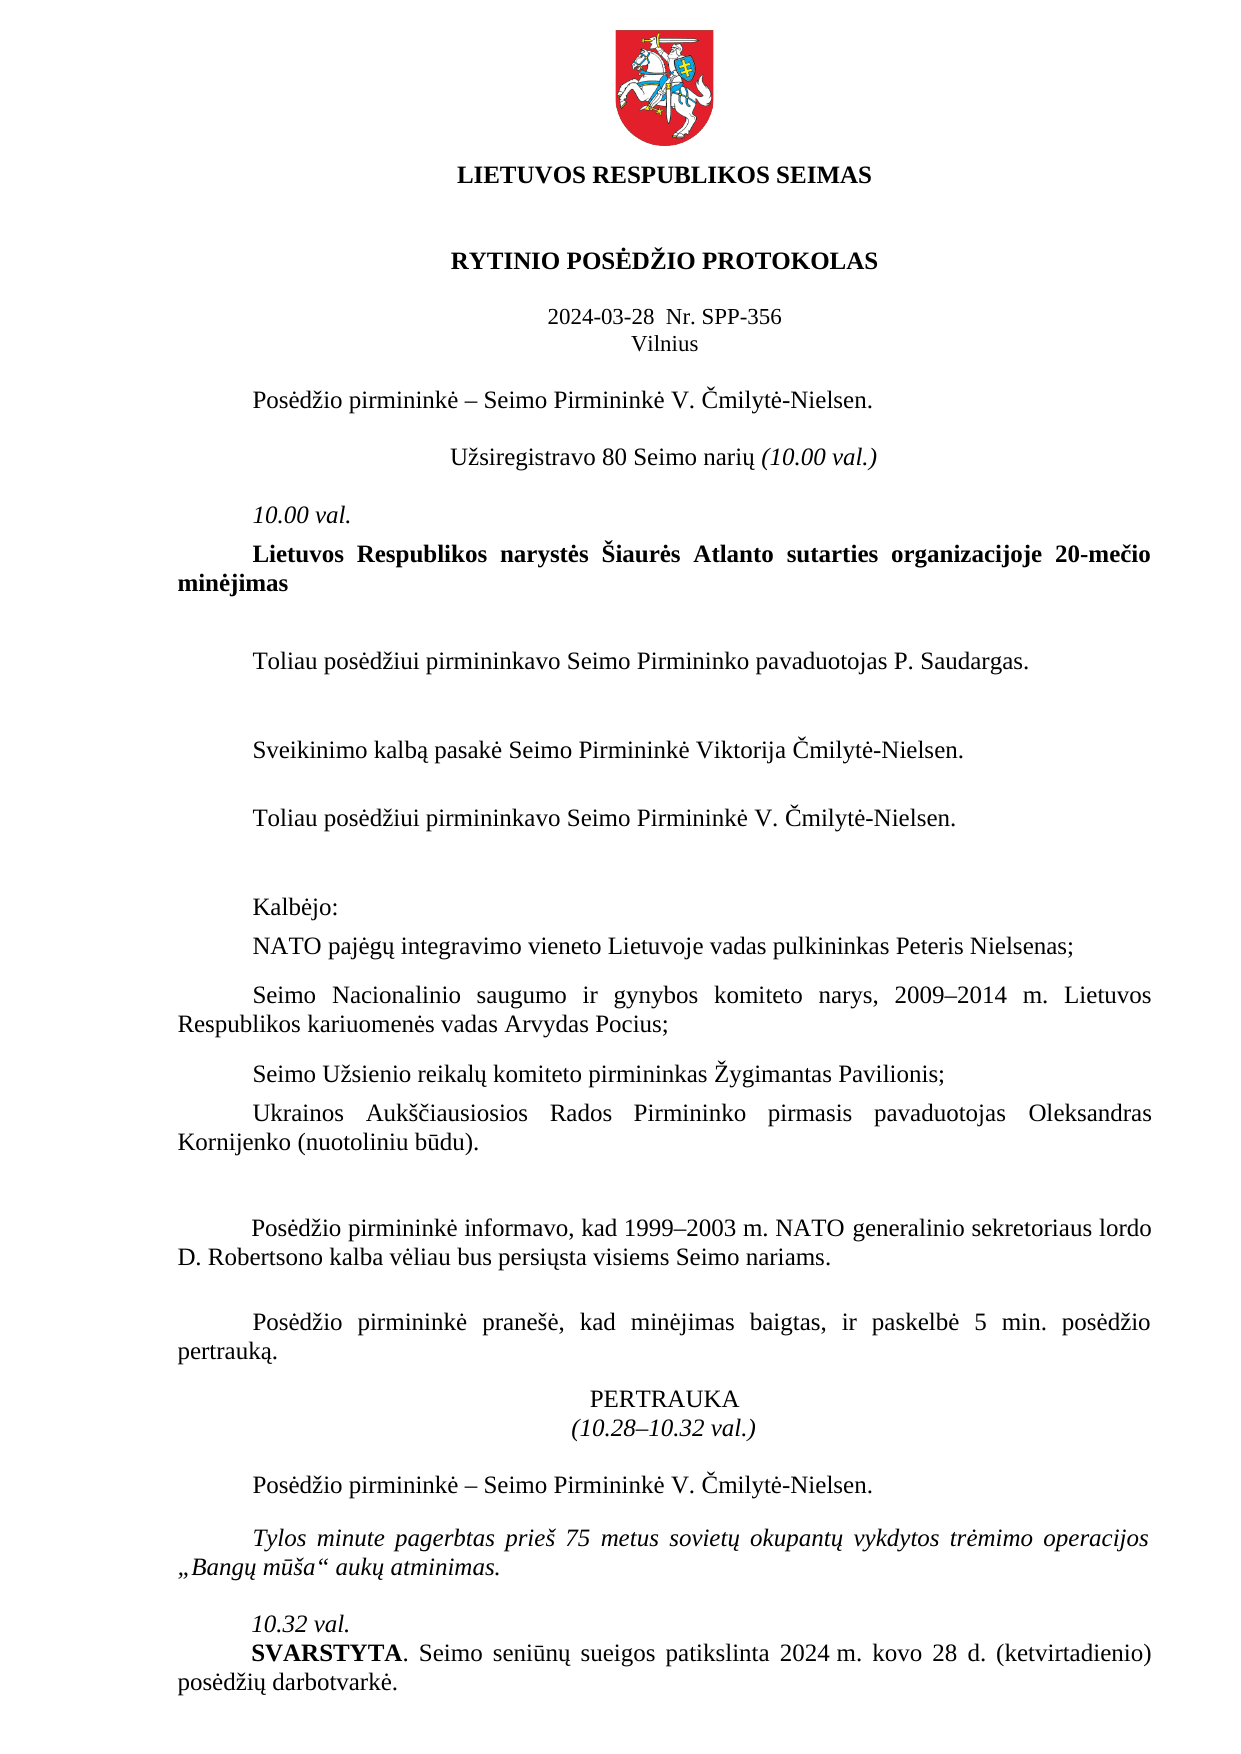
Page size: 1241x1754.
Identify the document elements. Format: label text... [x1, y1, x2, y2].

text Posėdžio pirmininkė informavo, kad 1999–2003 m. NATO generalinio sekretoriaus lordo D. Robertsono kalba vėliau bus persiųsta visiems Seimo nariams. [177, 1213, 1152, 1270]
text NATO pajėgų integravimo vieneto Lietuvoje vadas pulkininkas Peteris Nielsenas; [252, 931, 1152, 959]
text RYTINIO POSĖDŽIO PROTOKOLAS [177, 246, 1152, 275]
text Toliau posėdžiui pirmininkavo Seimo Pirmininkė V. Čmilytė-Nielsen. [252, 803, 1152, 832]
text Sveikinimo kalbą pasakė Seimo Pirmininkė Viktorija Čmilytė-Nielsen. [177, 735, 1152, 764]
text Posėdžio pirmininkė – Seimo Pirmininkė V. Čmilytė-Nielsen. [177, 385, 1152, 414]
text Lietuvos Respublikos Seimas [177, 160, 1152, 188]
text 10.32 val. [177, 1609, 1152, 1638]
text Toliau posėdžiui pirmininkavo Seimo Pirmininko pavaduotojas P. Saudargas. [177, 646, 1152, 675]
text Užsiregistravo 80 Seimo narių (10.00 val.) [177, 442, 1152, 471]
text Tylos minute pagerbtas prieš 75 metus sovietų okupantų vykdytos trėmimo operacijos „Bangų mūša“ aukų atminimas. [177, 1523, 1152, 1580]
text Seimo Užsienio reikalų komiteto pirmininkas Žygimantas Pavilionis; [252, 1059, 1152, 1087]
text Vilnius [177, 330, 1152, 356]
text PERTRAUKA [177, 1384, 1152, 1413]
text Lietuvos Respublikos narystės Šiaurės Atlanto sutarties organizacijoje 20-mečio minėjimas [177, 539, 1152, 597]
text Posėdžio pirmininkė pranešė, kad minėjimas baigtas, ir paskelbė 5 min. posėdžio pertrauką. [177, 1307, 1152, 1365]
text Ukrainos Aukščiausiosios Rados Pirmininko pirmasis pavaduotojas Oleksandras Kornijenko (nuotoliniu būdu). [177, 1098, 1152, 1155]
text SVARSTYTA. Seimo seniūnų sueigos patikslinta 2024 m. kovo 28 d. (ketvirtadienio) posėdžių darbotvarkė. [177, 1638, 1152, 1695]
text (10.28–10.32 val.) [177, 1413, 1152, 1441]
text Posėdžio pirmininkė – Seimo Pirmininkė V. Čmilytė-Nielsen. [177, 1470, 1152, 1499]
text 10.00 val. [177, 500, 1152, 529]
text Seimo Nacionalinio saugumo ir gynybos komiteto narys, 2009–2014 m. Lietuvos Respublikos kariuomenės vadas Arvydas Pocius; [177, 980, 1152, 1038]
text Kalbėjo: [177, 892, 1152, 920]
text 2024-03-28 Nr. SPP-356 [177, 303, 1152, 330]
